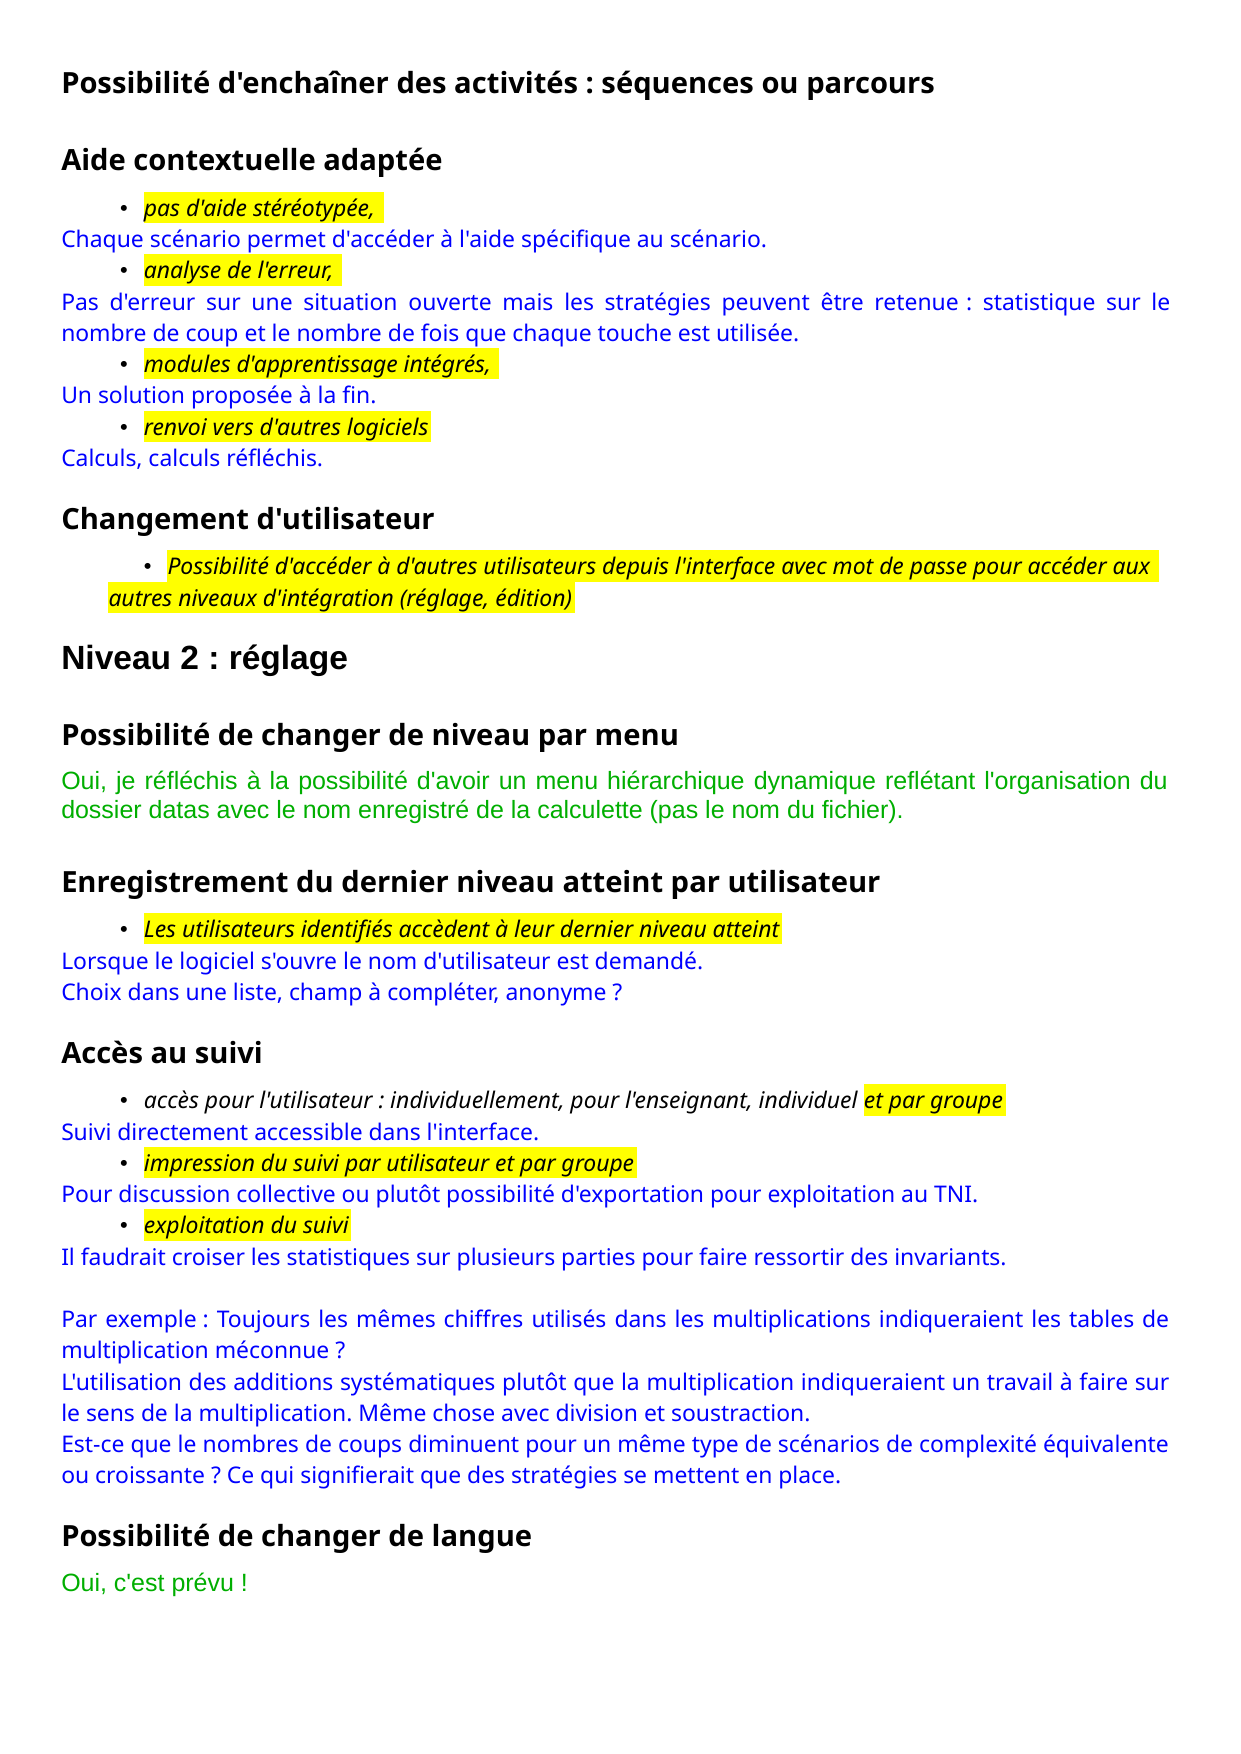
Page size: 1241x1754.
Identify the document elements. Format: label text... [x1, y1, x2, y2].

text Choix dans une liste, champ à compléter, anonyme ? [61, 976, 1170, 1007]
list exploitation du suivi [61, 1209, 1170, 1241]
list pas d'aide stéréotypée, [61, 192, 1170, 223]
text Calculs, calculs réfléchis. [61, 442, 1170, 473]
text Chaque scénario permet d'accéder à l'aide spécifique au scénario. [61, 223, 1170, 254]
list renvoi vers d'autres logiciels [61, 411, 1170, 442]
subtitle Possibilité de changer de langue [61, 1516, 1170, 1555]
subtitle Changement d'utilisateur [61, 498, 1170, 538]
subtitle Possibilité d'enchaîner des activités : séquences ou parcours [61, 62, 1170, 102]
text Suivi directement accessible dans l'interface. [61, 1116, 1170, 1147]
text Un solution proposée à la fin. [61, 379, 1170, 411]
subtitle Niveau 2 : réglage [61, 638, 1170, 676]
list analyse de l'erreur, [61, 254, 1170, 286]
text Oui, je réfléchis à la possibilité d'avoir un menu hiérarchique dynamique reflétant l'organisation du dossier datas avec le nom enregistré de la calculette (pas le nom du fichier). [61, 766, 1170, 824]
text Pas d'erreur sur une situation ouverte mais les stratégies peuvent être retenue : statistique sur le nombre de coup et le nombre de fois que chaque touche est utilisée. [61, 286, 1170, 348]
text Est-ce que le nombres de coups diminuent pour un même type de scénarios de complexité équivalente ou croissante ? Ce qui signifierait que des stratégies se mettent en place. [61, 1428, 1170, 1491]
text Lorsque le logiciel s'ouvre le nom d'utilisateur est demandé. [61, 944, 1170, 976]
text Pour discussion collective ou plutôt possibilité d'exportation pour exploitation au TNI. [61, 1178, 1170, 1209]
text Il faudrait croiser les statistiques sur plusieurs parties pour faire ressortir des invariants. [61, 1241, 1170, 1272]
text L'utilisation des additions systématiques plutôt que la multiplication indiqueraient un travail à faire sur le sens de la multiplication. Même chose avec division et soustraction. [61, 1366, 1170, 1428]
list modules d'apprentissage intégrés, [61, 348, 1170, 379]
text Oui, c'est prévu ! [61, 1568, 1170, 1596]
subtitle Aide contextuelle adaptée [61, 140, 1170, 179]
subtitle Enregistrement du dernier niveau atteint par utilisateur [61, 861, 1170, 901]
list Possibilité d'accéder à d'autres utilisateurs depuis l'interface avec mot de passe pour accéder aux autres niveaux d'intégration (réglage, édition) [84, 550, 1170, 613]
text Par exemple : Toujours les mêmes chiffres utilisés dans les multiplications indiqueraient les tables de multiplication méconnue ? [61, 1303, 1170, 1366]
subtitle Possibilité de changer de niveau par menu [61, 714, 1170, 754]
subtitle Accès au suivi [61, 1032, 1170, 1072]
list Les utilisateurs identifiés accèdent à leur dernier niveau atteint [61, 913, 1170, 944]
list accès pour l'utilisateur : individuellement, pour l'enseignant, individuel et par groupe [61, 1084, 1170, 1116]
list impression du suivi par utilisateur et par groupe [61, 1147, 1170, 1178]
